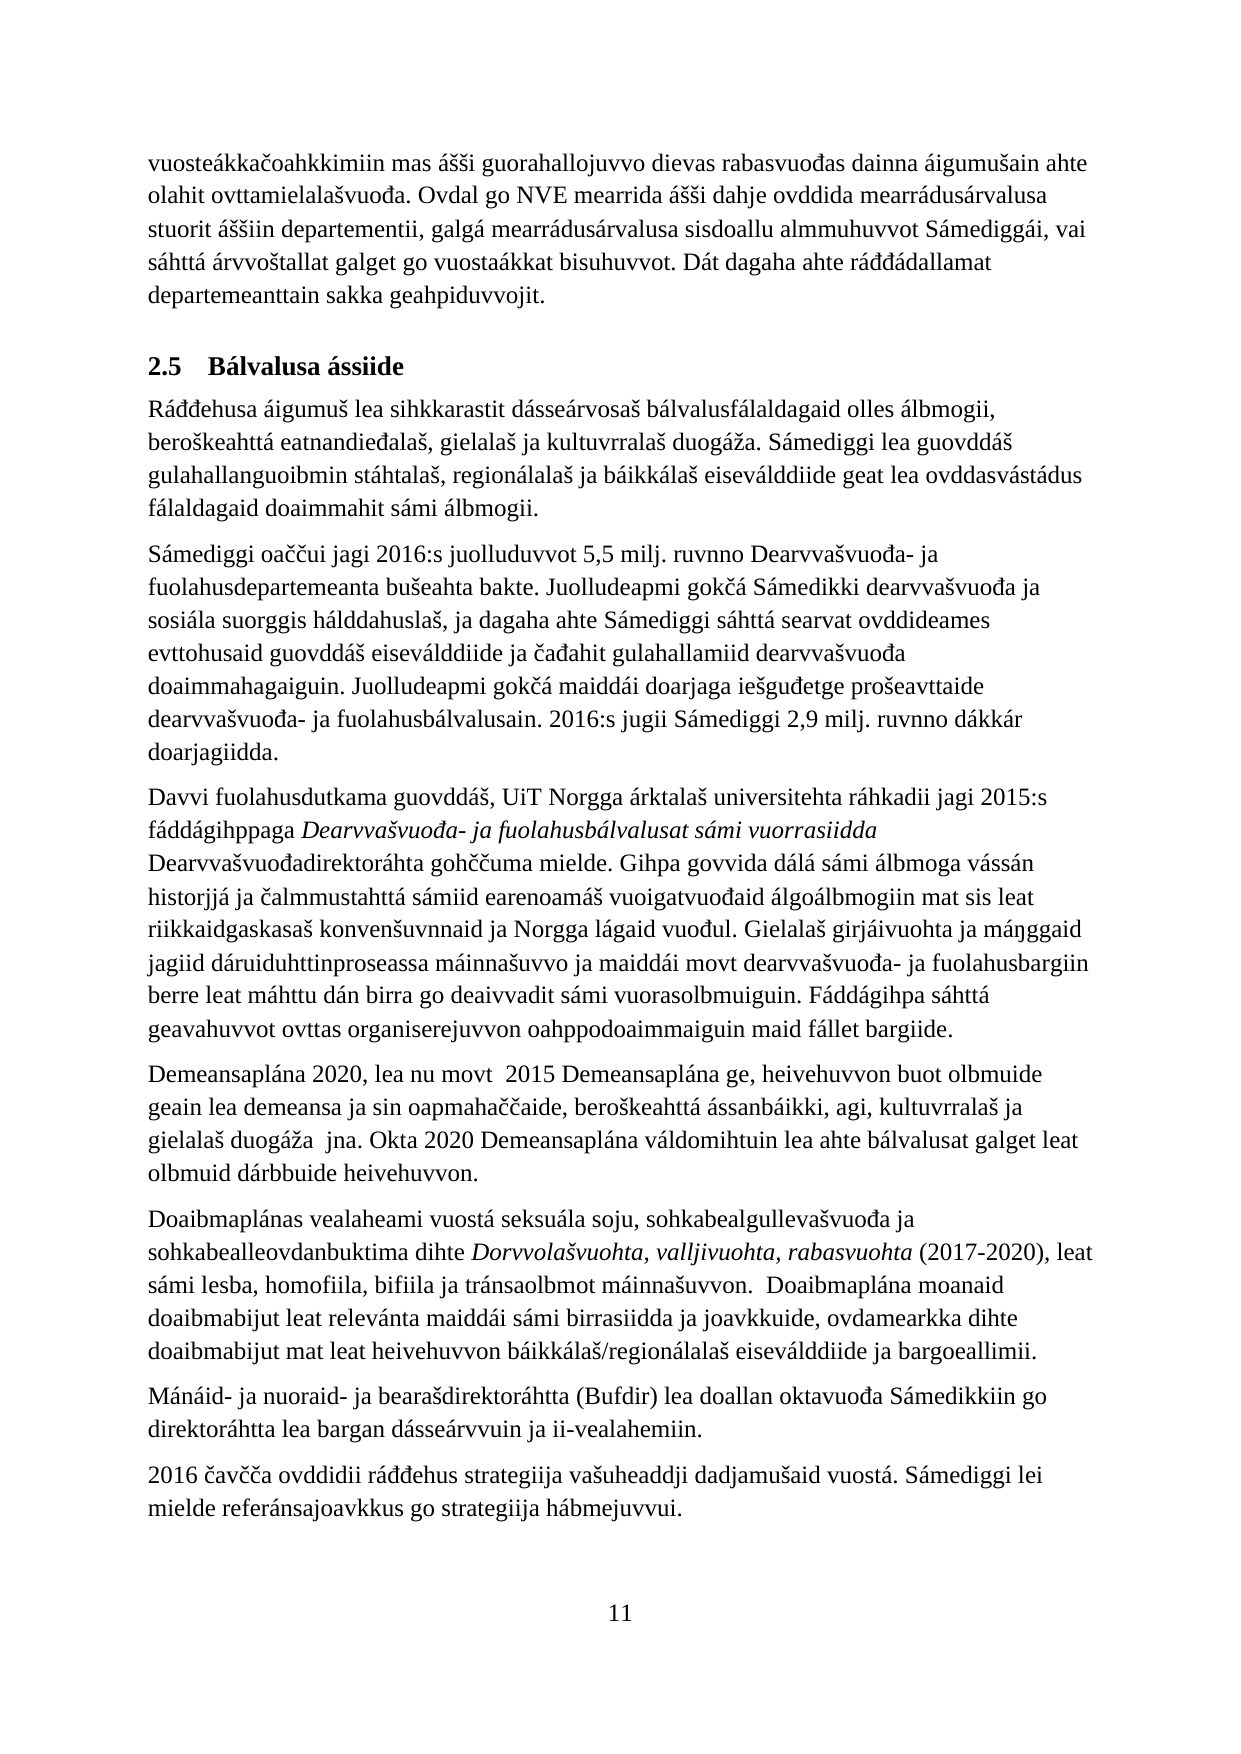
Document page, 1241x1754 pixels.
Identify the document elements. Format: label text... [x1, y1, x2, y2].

text Doaibmaplánas vealaheami vuostá seksuála soju, sohkabealgullevašvuođa ja sohkabealleovdanbuktima dihte Dorvvolašvuohta, valljivuohta, rabasvuohta (2017-2020), leat sámi lesba, homofiila, bifiila ja tránsaolbmot máinnašuvvon. Doaibmaplána moanaid doaibmabijut leat relevánta maiddái sámi birrasiidda ja joavkkuide, ovdamearkka dihte doaibmabijut mat leat heivehuvvon báikkálaš/regionálalaš eiseválddiide ja bargoeallimii. [148, 1204, 1093, 1364]
text Demeansaplána 2020, lea nu movt 2015 Demeansaplána ge, heivehuvvon buot olbmuide geain lea demeansa ja sin oapmahaččaide, beroškeahttá ássanbáikki, agi, kultuvrralaš ja gielalaš duogáža jna. Okta 2020 Demeansaplána váldomihtuin lea ahte bálvalusat galget leat olbmuid dárbbuide heivehuvvon. [148, 1059, 1093, 1187]
text Mánáid- ja nuoraid- ja bearašdirektoráhtta (Bufdir) lea doallan oktavuođa Sámedikkiin go direktoráhtta lea bargan dásseárvvuin ja ii-vealahemiin. [148, 1381, 1093, 1443]
text Sámediggi oaččui jagi 2016:s juolluduvvot 5,5 milj. ruvnno Dearvvašvuođa- ja fuolahusdepartemeanta bušeahta bakte. Juolludeapmi gokčá Sámedikki dearvvašvuođa ja sosiála suorggis hálddahuslaš, ja dagaha ahte Sámediggi sáhttá searvat ovddideames evttohusaid guovddáš eiseválddiide ja čađahit gulahallamiid dearvvašvuođa doaimmahagaiguin. Juolludeapmi gokčá maiddái doarjaga iešguđetge prošeavttaide dearvvašvuođa- ja fuolahusbálvalusain. 2016:s jugii Sámediggi 2,9 milj. ruvnno dákkár doarjagiidda. [148, 539, 1093, 766]
text vuosteákkačoahkkimiin mas ášši guorahallojuvvo dievas rabasvuođas dainna áigumušain ahte olahit ovttamielalašvuođa. Ovdal go NVE mearrida ášši dahje ovddida mearrádusárvalusa stuorit áššiin departementii, galgá mearrádusárvalusa sisdoallu almmuhuvvot Sámediggái, vai sáhttá árvvoštallat galget go vuostaákkat bisuhuvvot. Dát dagaha ahte ráđđádallamat departemeanttain sakka geahpiduvvojit. [148, 148, 1093, 308]
text Ráđđehusa áigumuš lea sihkkarastit dásseárvosaš bálvalusfálaldagaid olles álbmogii, beroškeahttá eatnandieđalaš, gielalaš ja kultuvrralaš duogáža. Sámediggi lea guovddáš gulahallanguoibmin stáhtalaš, regionálalaš ja báikkálaš eiseválddiide geat lea ovddasvástádus fálaldagaid doaimmahit sámi álbmogii. [148, 394, 1093, 522]
text 2016 čavčča ovddidii ráđđehus strategiija vašuheaddji dadjamušaid vuostá. Sámediggi lei mielde referánsajoavkkus go strategiija hábmejuvvui. [148, 1460, 1093, 1522]
text Davvi fuolahusdutkama guovddáš, UiT Norgga árktalaš universitehta ráhkadii jagi 2015:s fáddágihppaga Dearvvašvuođa- ja fuolahusbálvalusat sámi vuorrasiidda Dearvvašvuođadirektoráhta gohččuma mielde. Gihpa govvida dálá sámi álbmoga vássán historjjá ja čalmmustahttá sámiid earenoamáš vuoigatvuođaid álgoálbmogiin mat sis leat riikkaidgaskasaš konvenšuvnnaid ja Norgga lágaid vuođul. Gielalaš girjáivuohta ja máŋggaid jagiid dáruiduhttinproseassa máinnašuvvo ja maiddái movt dearvvašvuođa- ja fuolahusbargiin berre leat máhttu dán birra go deaivvadit sámi vuorasolbmuiguin. Fáddágihpa sáhttá geavahuvvot ovttas organiserejuvvon oahppodoaimmaiguin maid fállet bargiide. [148, 782, 1093, 1042]
subtitle Bálvalusa ássiide [148, 350, 1093, 381]
